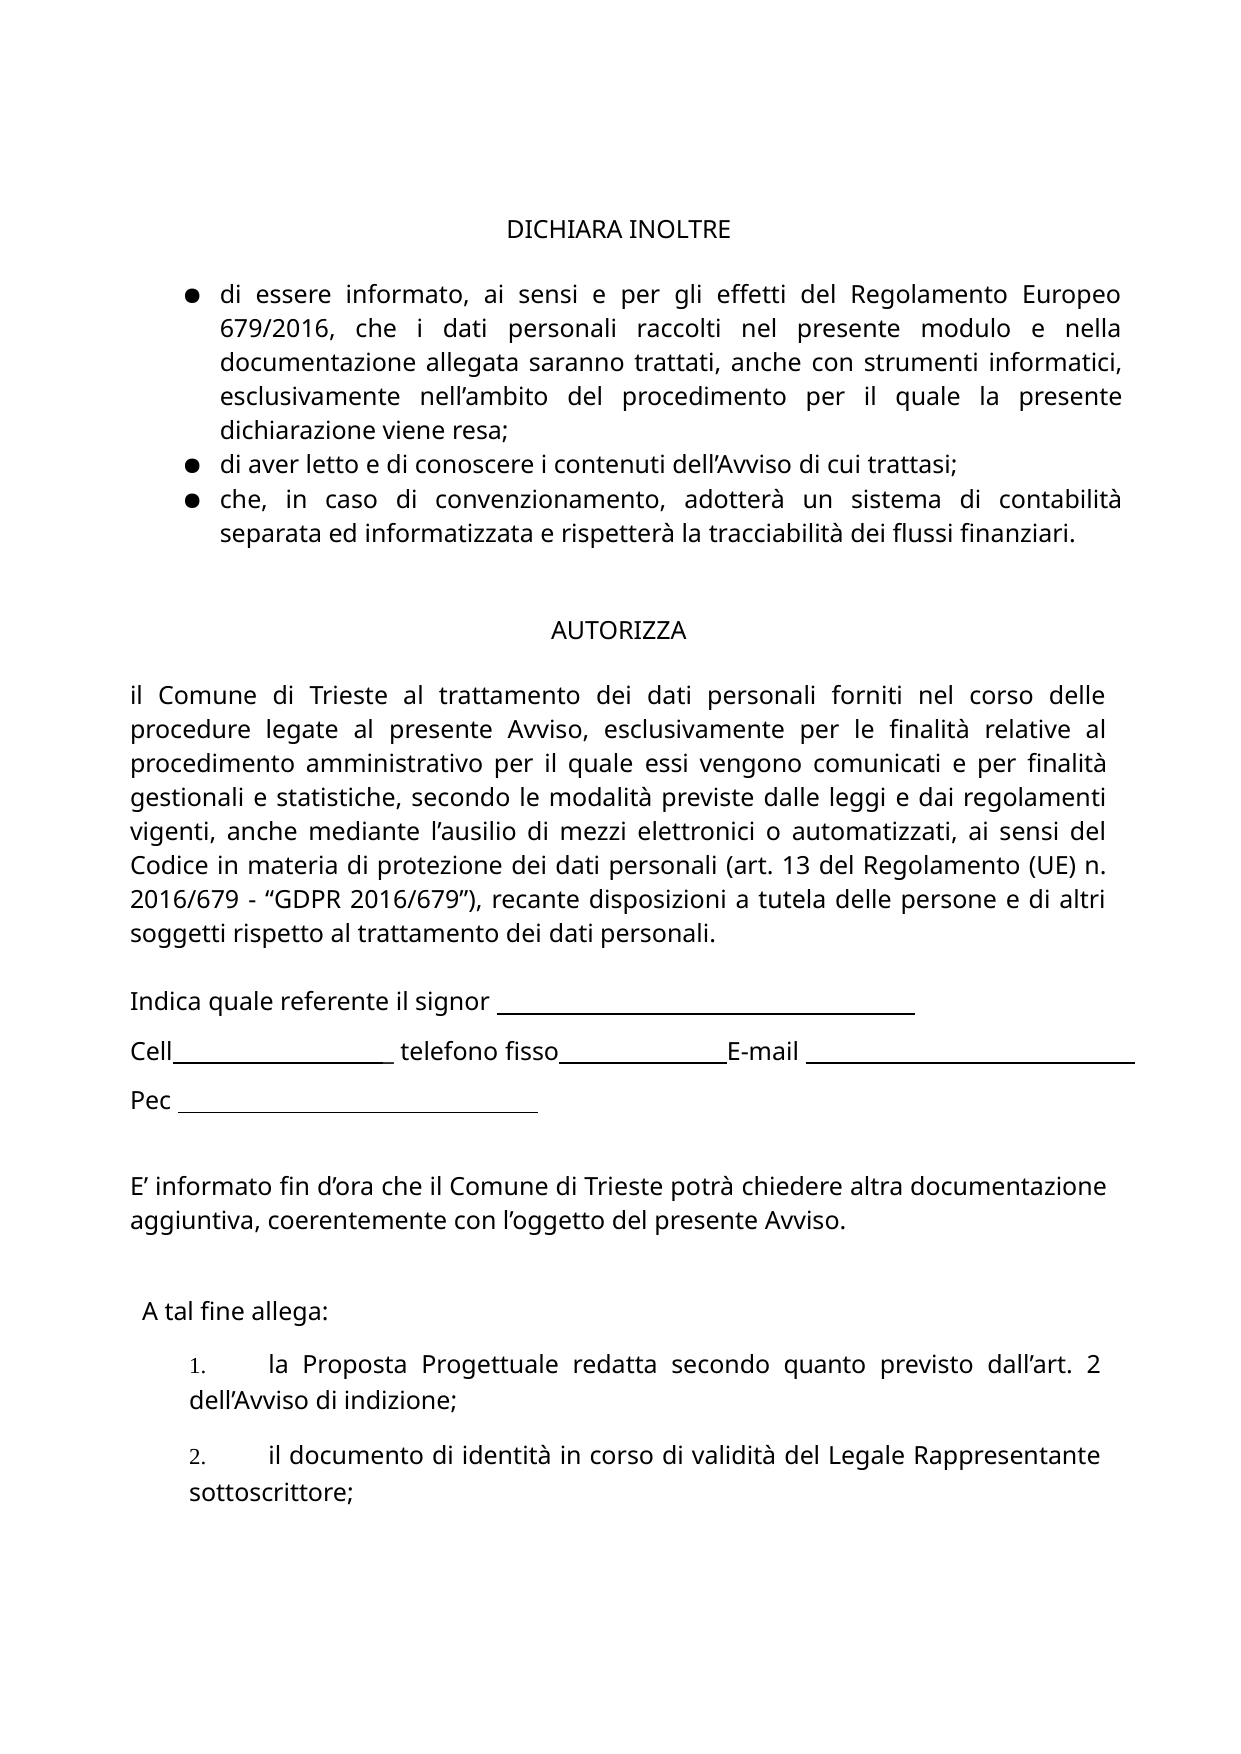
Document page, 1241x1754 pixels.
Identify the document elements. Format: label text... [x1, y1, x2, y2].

list di aver letto e di conoscere i contenuti dell’Avviso di cui trattasi; [182, 447, 1122, 481]
text Indica quale referente il signor [130, 984, 1122, 1018]
text A tal fine allega: [142, 1293, 1122, 1328]
text E’ informato fin d’ora che il Comune di Trieste potrà chiedere altra documentazione aggiuntiva, coerentemente con l’oggetto del presente Avviso. [130, 1169, 1107, 1237]
list di essere informato, ai sensi e per gli effetti del Regolamento Europeo 679/2016, che i dati personali raccolti nel presente modulo e nella documentazione allegata saranno trattati, anche con strumenti informatici, esclusivamente nell’ambito del procedimento per il quale la presente dichiarazione viene resa; [182, 276, 1122, 447]
text Cell _ telefono fisso E-mail [130, 1033, 1122, 1067]
text Pec [130, 1083, 1122, 1117]
list che, in caso di convenzionamento, adotterà un sistema di contabilità separata ed informatizzata e rispetterà la tracciabilità dei flussi finanziari. [182, 482, 1122, 550]
text il Comune di Trieste al trattamento dei dati personali forniti nel corso delle procedure legate al presente Avviso, esclusivamente per le finalità relative al procedimento amministrativo per il quale essi vengono comunicati e per finalità gestionali e statistiche, secondo le modalità previste dalle leggi e dai regolamenti vigenti, anche mediante l’ausilio di mezzi elettronici o automatizzati, ai sensi del Codice in materia di protezione dei dati personali (art. 13 del Regolamento (UE) n. 2016/679 - “GDPR 2016/679”), recante disposizioni a tutela delle persone e di altri soggetti rispetto al trattamento dei dati personali. [130, 677, 1107, 950]
text DICHIARA INOLTRE [348, 211, 889, 245]
list la Proposta Progettuale redatta secondo quanto previsto dall’art. 2 dell’Avviso di indizione; [189, 1346, 1101, 1417]
list il documento di identità in corso di validità del Legale Rappresentante sottoscrittore; [189, 1438, 1101, 1508]
text AUTORIZZA [348, 613, 889, 647]
